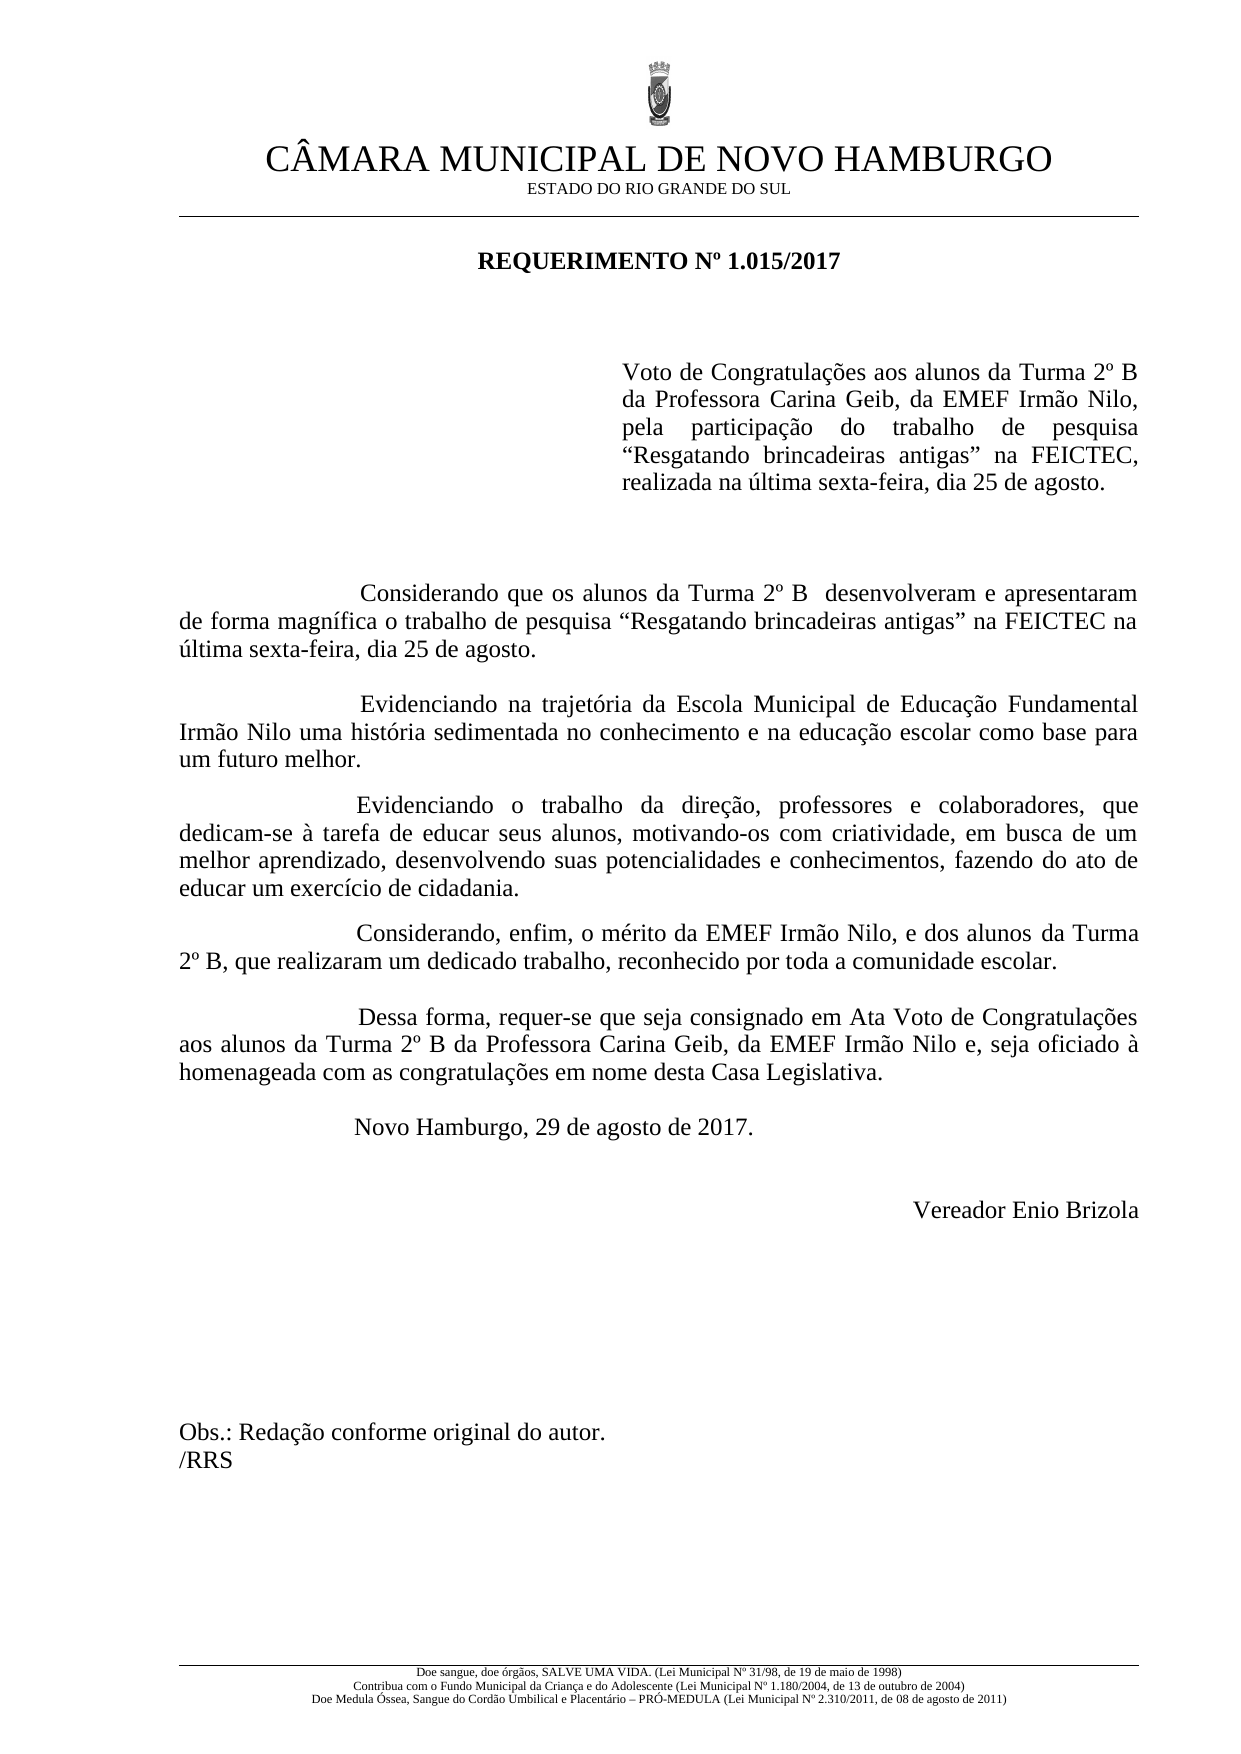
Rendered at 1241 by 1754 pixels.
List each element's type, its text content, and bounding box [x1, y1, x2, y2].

text Considerando, enfim, o mérito da EMEF Irmão Nilo, e dos alunos da Turma 2º B, que realizaram um dedicado trabalho, reconhecido por toda a comunidade escolar. [179, 919, 1139, 975]
text REQUERIMENTO Nº 1.015/2017 [179, 247, 1139, 274]
text /RRS [179, 1446, 1139, 1474]
text Vereador Enio Brizola [179, 1197, 1139, 1224]
text Voto de Congratulações aos alunos da Turma 2º B da Professora Carina Geib, da EMEF Irmão Nilo, pela participação do trabalho de pesquisa “Resgatando brincadeiras antigas” na FEICTEC, realizada na última sexta-feira, dia 25 de agosto. [622, 358, 1139, 496]
text Evidenciando o trabalho da direção, professores e colaboradores, que dedicam-se à tarefa de educar seus alunos, motivando-os com criatividade, em busca de um melhor aprendizado, desenvolvendo suas potencialidades e conhecimentos, fazendo do ato de educar um exercício de cidadania. [179, 791, 1139, 902]
text Dessa forma, requer-se que seja consignado em Ata Voto de Congratulações aos alunos da Turma 2º B da Professora Carina Geib, da EMEF Irmão Nilo e, seja oficiado à homenageada com as congratulações em nome desta Casa Legislativa. [179, 1003, 1139, 1086]
text Considerando que os alunos da Turma 2º B desenvolveram e apresentaram de forma magnífica o trabalho de pesquisa “Resgatando brincadeiras antigas” na FEICTEC na última sexta-feira, dia 25 de agosto. [179, 579, 1139, 662]
text Evidenciando na trajetória da Escola Municipal de Educação Fundamental Irmão Nilo uma história sedimentada no conhecimento e na educação escolar como base para um futuro melhor. [179, 690, 1139, 773]
list Novo Hamburgo, 29 de agosto de 2017. [179, 1113, 1139, 1141]
text Obs.: Redação conforme original do autor. [179, 1418, 1139, 1446]
